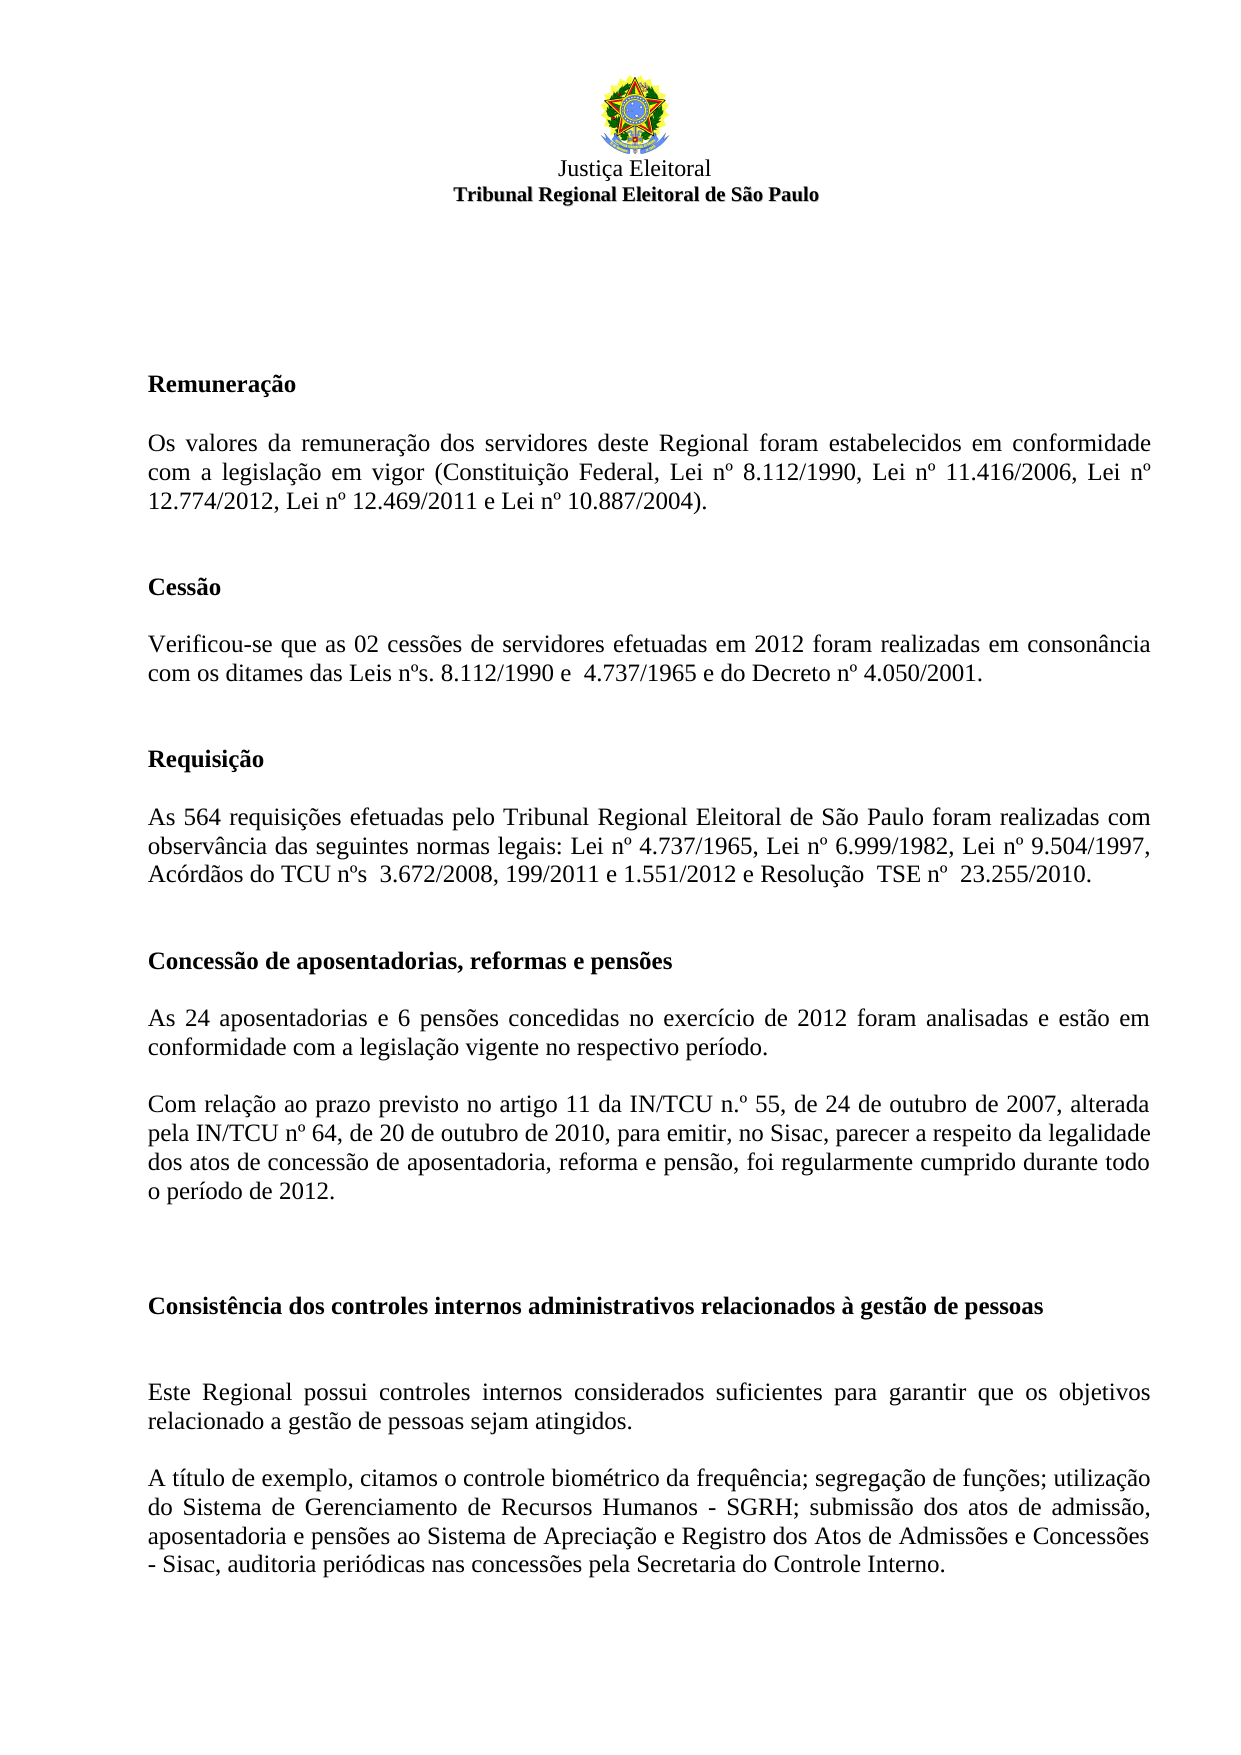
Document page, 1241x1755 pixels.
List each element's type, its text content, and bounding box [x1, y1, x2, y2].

text Requisição [148, 744, 1152, 773]
text Cessão [148, 572, 1152, 601]
text Este Regional possui controles internos considerados suficientes para garantir que os objetivos relacionado a gestão de pessoas sejam atingidos. [148, 1377, 1152, 1434]
text Remuneração [148, 369, 1152, 398]
text As 24 aposentadorias e 6 pensões concedidas no exercício de 2012 foram analisadas e estão em conformidade com a legislação vigente no respectivo período. [148, 1003, 1152, 1061]
text Concessão de aposentadorias, reformas e pensões [148, 946, 1152, 974]
text Consistência dos controles internos administrativos relacionados à gestão de pessoas [148, 1291, 1152, 1319]
text Com relação ao prazo previsto no artigo 11 da IN/TCU n.º 55, de 24 de outubro de 2007, alterada pela IN/TCU nº 64, de 20 de outubro de 2010, para emitir, no Sisac, parecer a respeito da legalidade dos atos de concessão de aposentadoria, reforma e pensão, foi regularmente cumprido durante todo o período de 2012. [148, 1089, 1152, 1204]
text Verificou-se que as 02 cessões de servidores efetuadas em 2012 foram realizadas em consonância com os ditames das Leis nºs. 8.112/1990 e 4.737/1965 e do Decreto nº 4.050/2001. [148, 629, 1152, 687]
text A título de exemplo, citamos o controle biométrico da frequência; segregação de funções; utilização do Sistema de Gerenciamento de Recursos Humanos - SGRH; submissão dos atos de admissão, aposentadoria e pensões ao Sistema de Apreciação e Registro dos Atos de Admissões e Concessões - Sisac, auditoria periódicas nas concessões pela Secretaria do Controle Interno. [148, 1463, 1152, 1578]
text Os valores da remuneração dos servidores deste Regional foram estabelecidos em conformidade com a legislação em vigor (Constituição Federal, Lei nº 8.112/1990, Lei nº 11.416/2006, Lei nº 12.774/2012, Lei nº 12.469/2011 e Lei nº 10.887/2004). [148, 428, 1152, 514]
text As 564 requisições efetuadas pelo Tribunal Regional Eleitoral de São Paulo foram realizadas com observância das seguintes normas legais: Lei nº 4.737/1965, Lei nº 6.999/1982, Lei nº 9.504/1997, Acórdãos do TCU nºs 3.672/2008, 199/2011 e 1.551/2012 e Resolução TSE nº 23.255/2010. [148, 802, 1152, 888]
